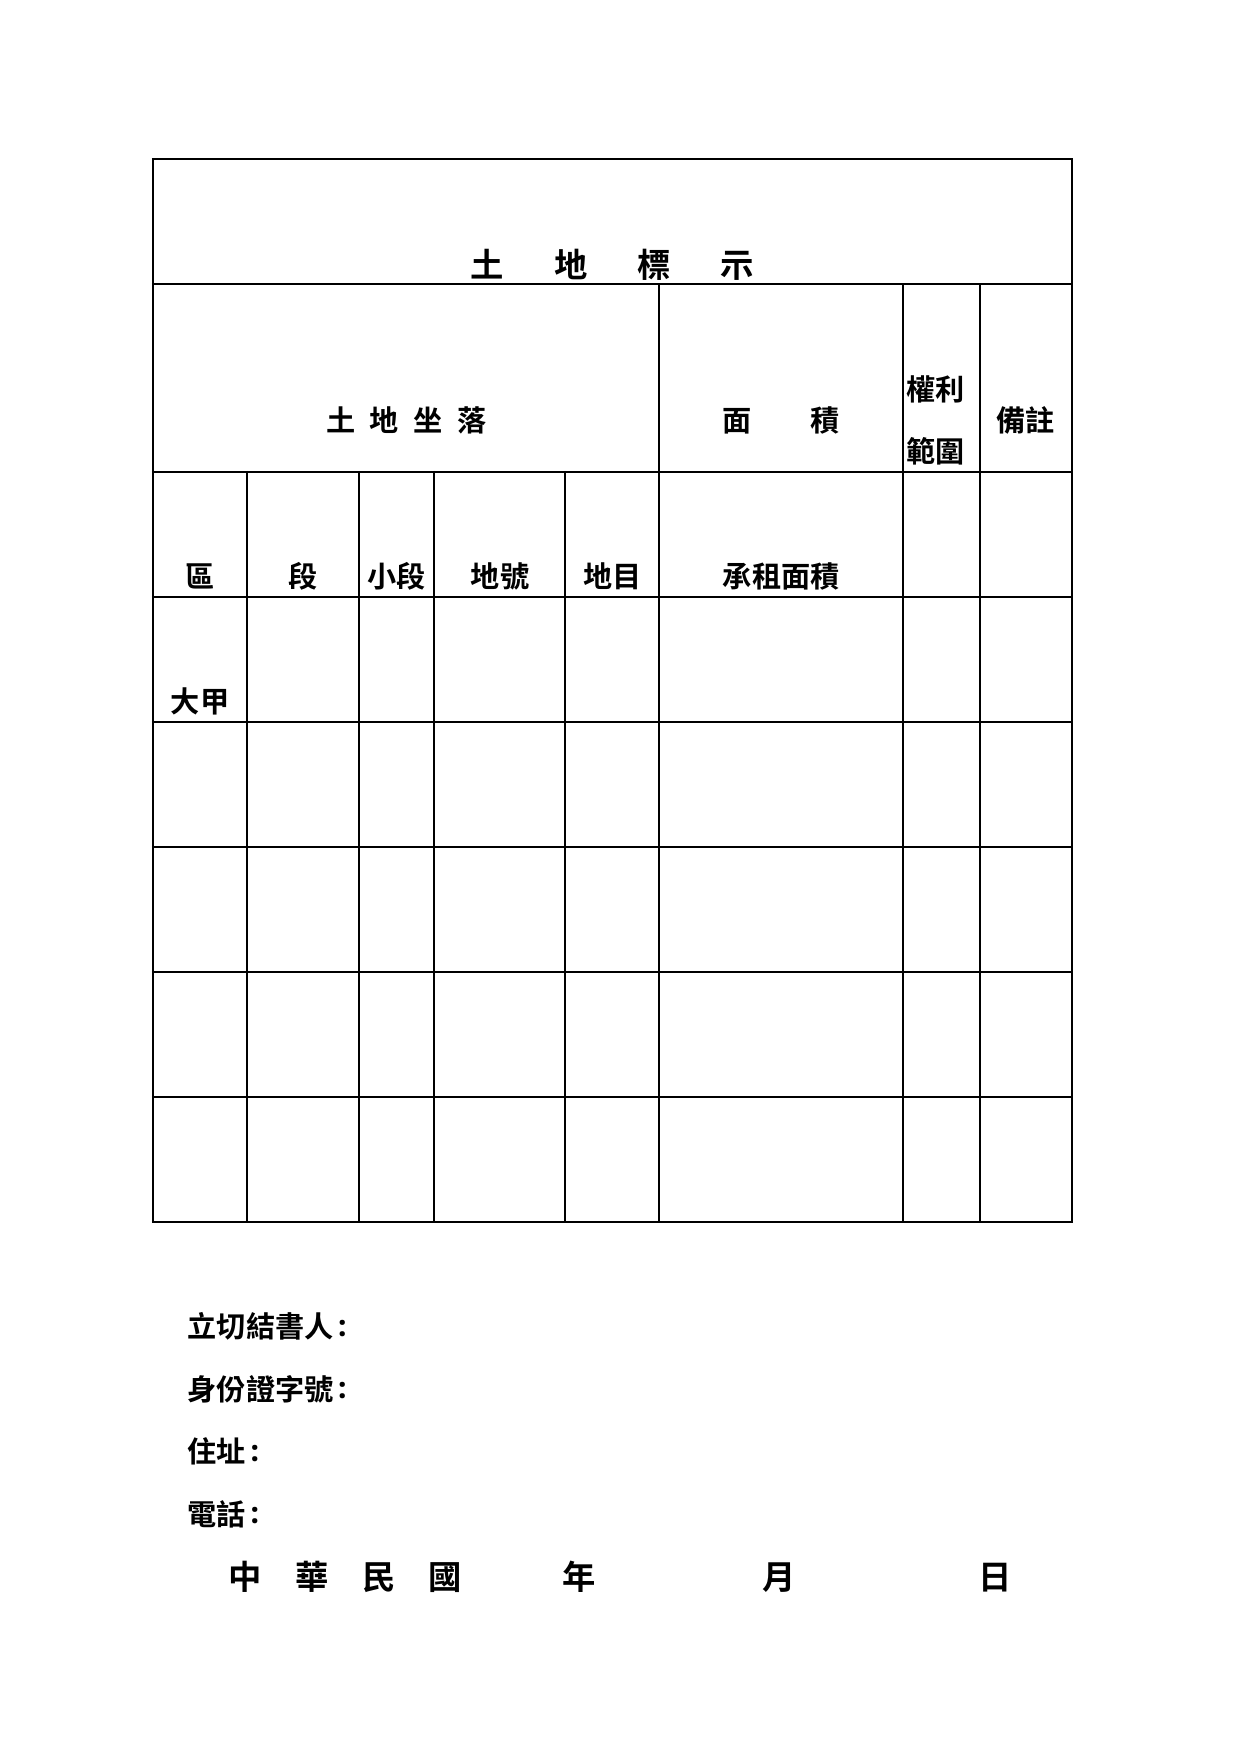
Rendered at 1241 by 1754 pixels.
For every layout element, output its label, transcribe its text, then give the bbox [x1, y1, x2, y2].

table_cell [566, 723, 658, 846]
table_cell [360, 848, 433, 971]
table_cell [904, 973, 979, 1096]
table_cell 大甲 [154, 598, 246, 721]
table_cell [981, 1098, 1071, 1221]
text 身份證字號: [187, 1346, 1053, 1408]
table_cell [904, 598, 979, 721]
table_cell [435, 598, 564, 721]
table_cell [981, 723, 1071, 846]
table_cell [435, 723, 564, 846]
table_cell 段 [248, 473, 358, 596]
table_cell 備註 [981, 285, 1071, 471]
table_cell [904, 473, 979, 596]
table_cell 區 [154, 473, 246, 596]
table_cell [660, 1098, 902, 1221]
table_cell [981, 973, 1071, 1096]
text 電話: [187, 1471, 1053, 1533]
table_cell [360, 973, 433, 1096]
table_cell [435, 848, 564, 971]
table_cell [248, 973, 358, 1096]
table_cell [660, 723, 902, 846]
table_cell [566, 973, 658, 1096]
table_cell [435, 973, 564, 1096]
table_cell [660, 848, 902, 971]
table_cell [248, 1098, 358, 1221]
table_cell 承租面積 [660, 473, 902, 596]
table_cell [981, 473, 1071, 596]
table_cell 土 地 坐 落 [154, 285, 658, 471]
table_cell [904, 1098, 979, 1221]
table_cell [981, 848, 1071, 971]
text 立切結書人: [187, 1283, 1053, 1346]
table_cell [154, 848, 246, 971]
table_cell [566, 598, 658, 721]
table_cell [154, 723, 246, 846]
table_cell [566, 1098, 658, 1221]
table_cell [981, 598, 1071, 721]
text 住址: [187, 1408, 1053, 1471]
text 中 華 民 國 年 月 日 [187, 1533, 1053, 1596]
table_cell 權利範圍 [904, 285, 979, 471]
table_cell [660, 598, 902, 721]
table_cell [660, 973, 902, 1096]
table_cell [904, 723, 979, 846]
table_cell [154, 973, 246, 1096]
table_cell [248, 848, 358, 971]
table_cell [248, 598, 358, 721]
table_cell [435, 1098, 564, 1221]
table_cell 面 積 [660, 285, 902, 471]
table_cell [360, 1098, 433, 1221]
table_cell [360, 598, 433, 721]
table_cell [566, 848, 658, 971]
table_cell [248, 723, 358, 846]
table_cell 地目 [566, 473, 658, 596]
table_cell [154, 1098, 246, 1221]
table_cell [360, 723, 433, 846]
table_cell 小段 [360, 473, 433, 596]
table_cell [904, 848, 979, 971]
table_cell 地號 [435, 473, 564, 596]
table_header 土 地 標 示 [154, 160, 1071, 283]
